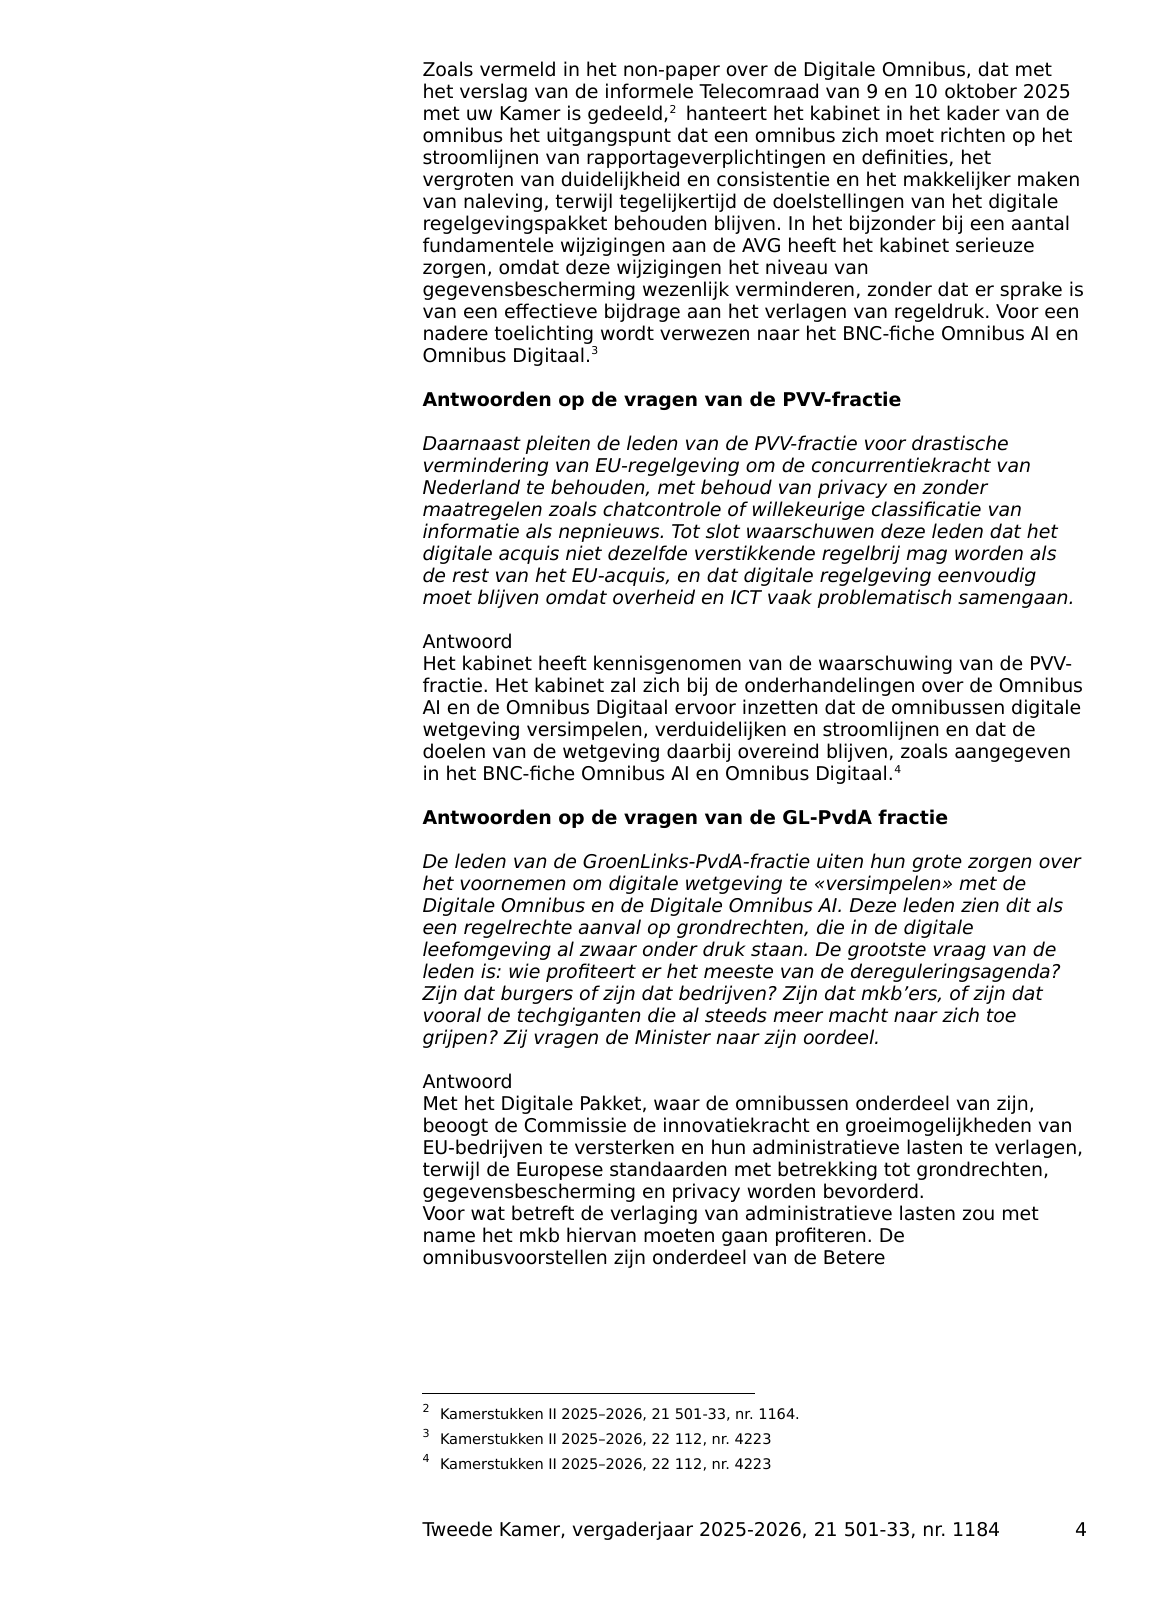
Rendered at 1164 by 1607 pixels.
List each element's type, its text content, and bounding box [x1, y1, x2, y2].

text Daarnaast pleiten de leden van de PVV-fractie voor drastische vermindering van EU-regelgeving om de concurrentiekracht van Nederland te behouden, met behoud van privacy en zonder maatregelen zoals chatcontrole of willekeurige classificatie van informatie als nepnieuws. Tot slot waarschuwen deze leden dat het digitale acquis niet dezelfde verstikkende regelbrij mag worden als de rest van het EU-acquis, en dat digitale regelgeving eenvoudig moet blijven omdat overheid en ICT vaak problematisch samengaan. [422, 433, 1087, 609]
text Het kabinet heeft kennisgenomen van de waarschuwing van de PVV-fractie. Het kabinet zal zich bij de onderhandelingen over de Omnibus AI en de Omnibus Digitaal ervoor inzetten dat de omnibussen digitale wetgeving versimpelen, verduidelijken en stroomlijnen en dat de doelen van de wetgeving daarbij overeind blijven, zoals aangegeven in het BNC-fiche Omnibus AI en Omnibus Digitaal. [422, 653, 1087, 785]
text Kamerstukken II 2025–2026, 21 501-33, nr. 1164. [422, 1402, 1087, 1424]
text Voor wat betreft de verlaging van administratieve lasten zou met name het mkb hiervan moeten gaan profiteren. De omnibusvoorstellen zijn onderdeel van de Betere [422, 1203, 1087, 1313]
text Antwoord [422, 631, 1087, 653]
text Kamerstukken II 2025–2026, 22 112, nr. 4223 [422, 1452, 1087, 1474]
text Zoals vermeld in het non-paper over de Digitale Omnibus, dat met het verslag van de informele Telecomraad van 9 en 10 oktober 2025 met uw Kamer is gedeeld, hanteert het kabinet in het kader van de omnibus het uitgangspunt dat een omnibus zich moet richten op het stroomlijnen van rapportageverplichtingen en definities, het vergroten van duidelijkheid en consistentie en het makkelijker maken van naleving, terwijl tegelijkertijd de doelstellingen van het digitale regelgevingspakket behouden blijven. In het bijzonder bij een aantal fundamentele wijzigingen aan de AVG heeft het kabinet serieuze zorgen, omdat deze wijzigingen het niveau van gegevensbescherming wezenlijk verminderen, zonder dat er sprake is van een effectieve bijdrage aan het verlagen van regeldruk. Voor een nadere toelichting wordt verwezen naar het BNC-fiche Omnibus AI en Omnibus Digitaal. [422, 59, 1087, 367]
text Antwoord [422, 1071, 1087, 1093]
subtitle Antwoorden op de vragen van de PVV-fractie [422, 389, 1087, 411]
subtitle Antwoorden op de vragen van de GL-PvdA fractie [422, 807, 1087, 829]
text Kamerstukken II 2025–2026, 22 112, nr. 4223 [422, 1427, 1087, 1449]
text De leden van de GroenLinks-PvdA-fractie uiten hun grote zorgen over het voornemen om digitale wetgeving te «versimpelen» met de Digitale Omnibus en de Digitale Omnibus AI. Deze leden zien dit als een regelrechte aanval op grondrechten, die in de digitale leefomgeving al zwaar onder druk staan. De grootste vraag van de leden is: wie profiteert er het meeste van de dereguleringsagenda? Zijn dat burgers of zijn dat bedrijven? Zijn dat mkb’ers, of zijn dat vooral de techgiganten die al steeds meer macht naar zich toe grijpen? Zij vragen de Minister naar zijn oordeel. [422, 851, 1087, 1049]
text Met het Digitale Pakket, waar de omnibussen onderdeel van zijn, beoogt de Commissie de innovatiekracht en groeimogelijkheden van EU-bedrijven te versterken en hun administratieve lasten te verlagen, terwijl de Europese standaarden met betrekking tot grondrechten, gegevensbescherming en privacy worden bevorderd. [422, 1093, 1087, 1203]
